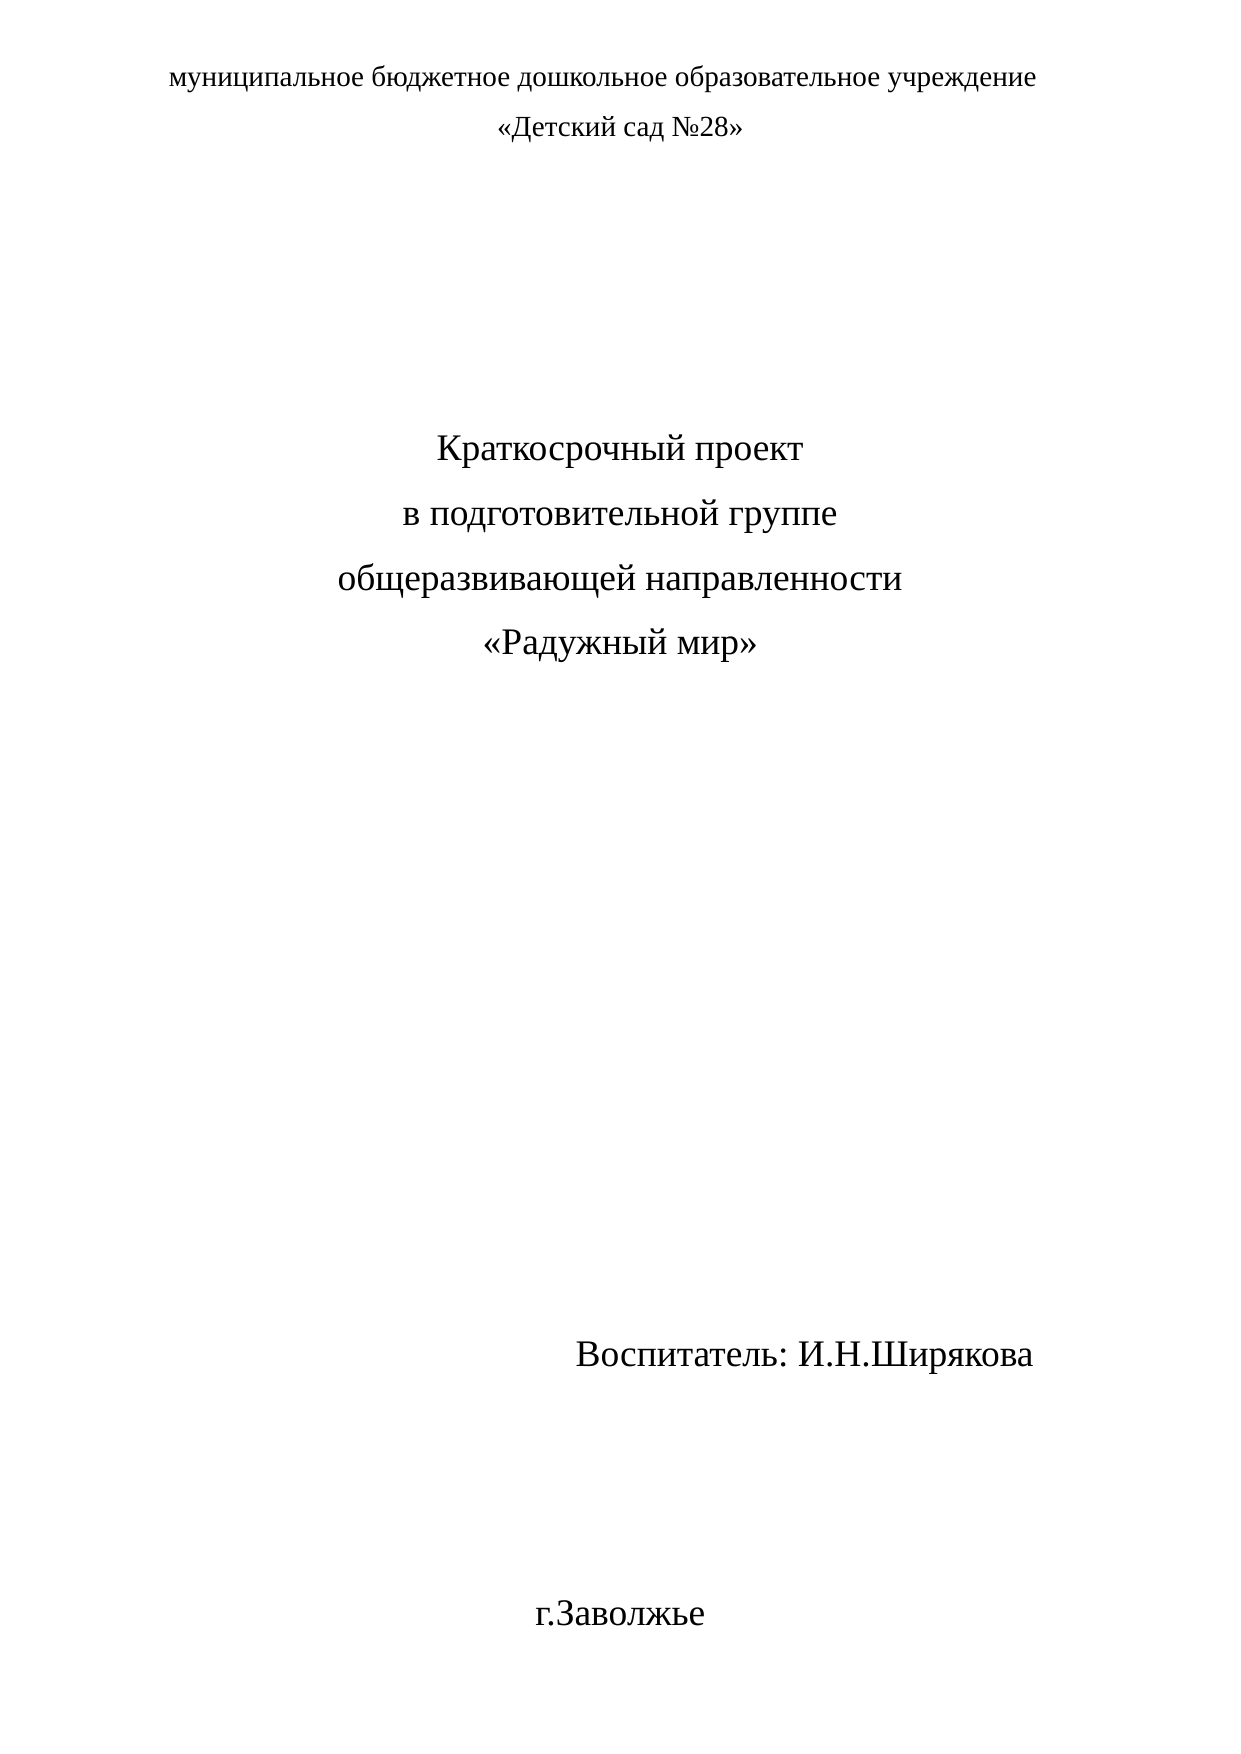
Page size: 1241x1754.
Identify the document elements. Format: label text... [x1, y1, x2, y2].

text «Детский сад №28» [59, 109, 1181, 143]
text муниципальное бюджетное дошкольное образовательное учреждение [59, 59, 1181, 93]
text в подготовительной группе [59, 490, 1181, 533]
text г.Заволжье [59, 1590, 1181, 1633]
text Воспитатель: И.Н.Ширякова [59, 1331, 1181, 1374]
text общеразвивающей направленности [59, 555, 1181, 598]
text Краткосрочный проект [59, 426, 1181, 469]
text «Радужный мир» [59, 620, 1181, 663]
